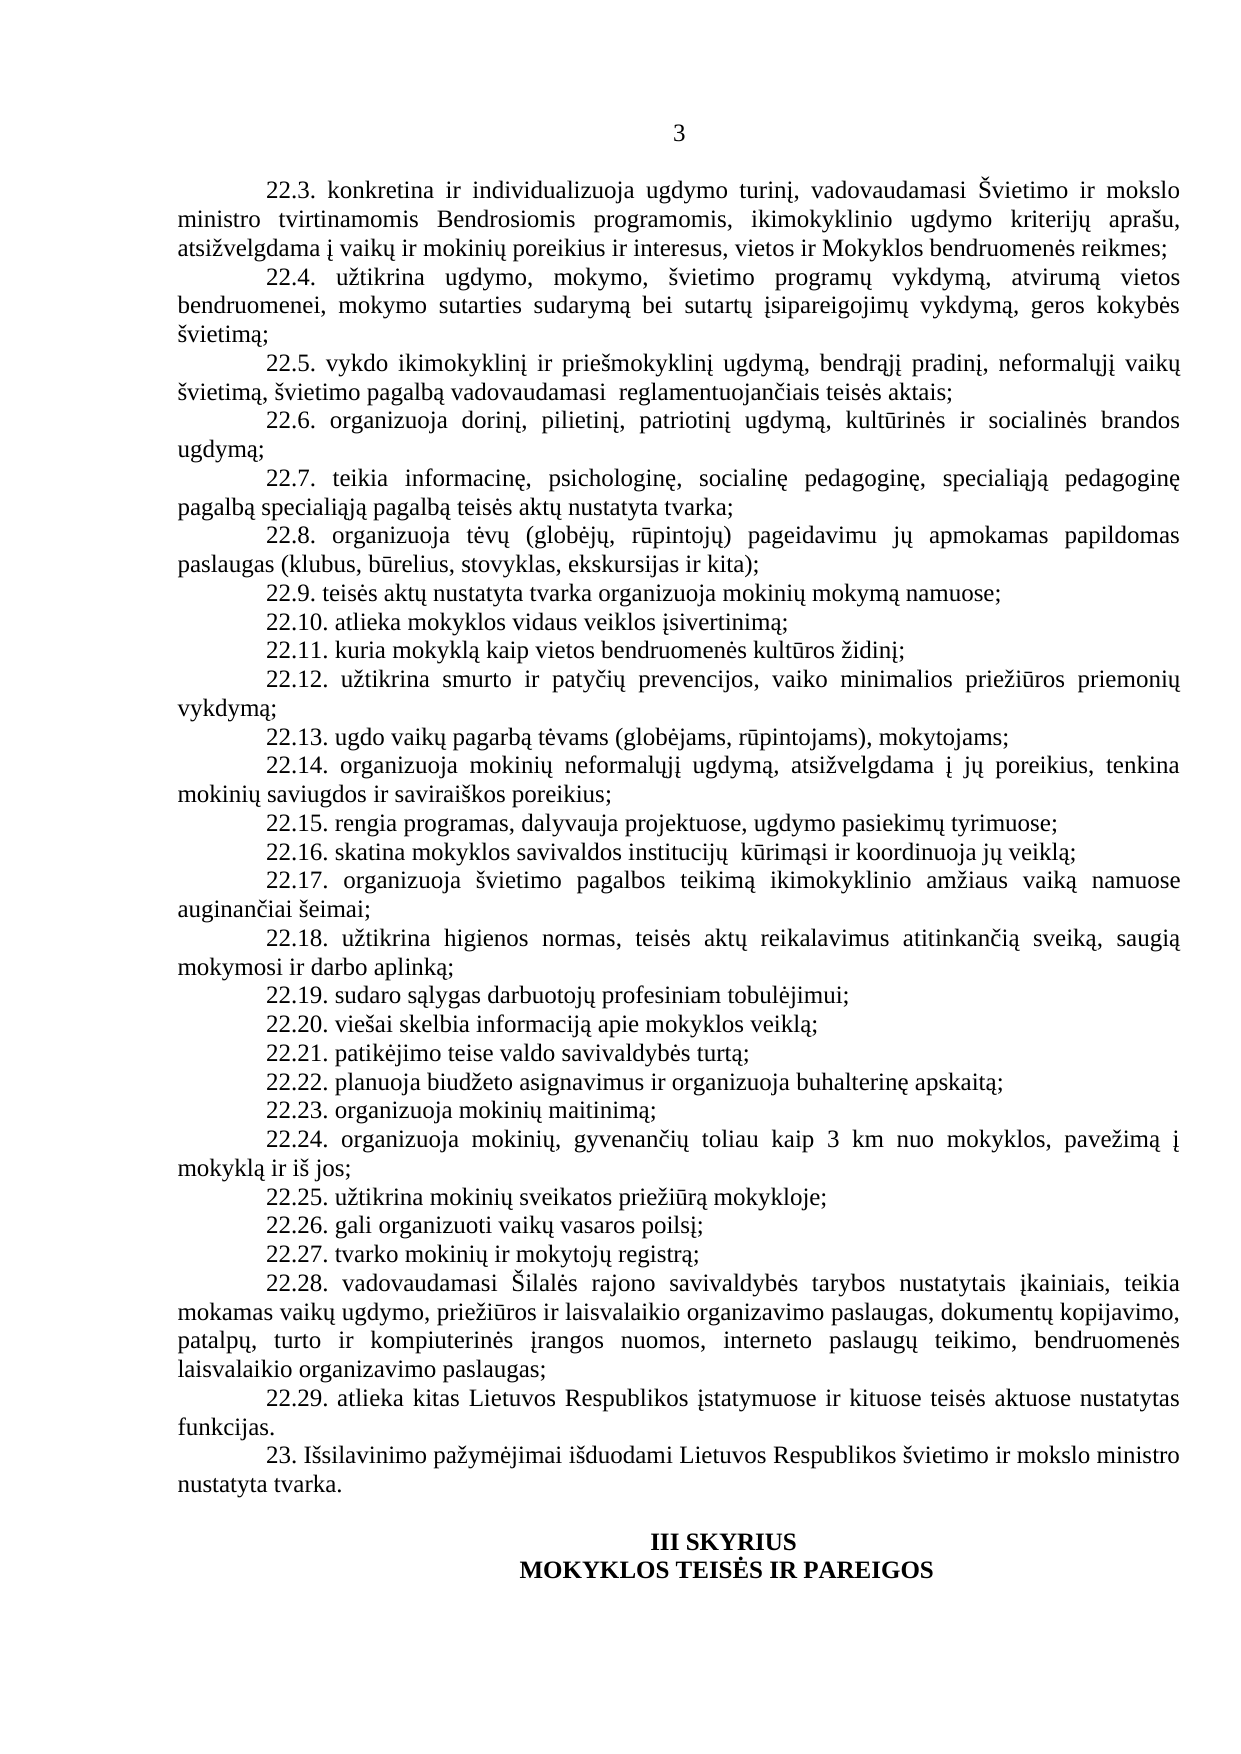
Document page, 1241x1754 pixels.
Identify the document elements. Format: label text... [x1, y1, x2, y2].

text 22.27. tvarko mokinių ir mokytojų registrą; [177, 1239, 1181, 1268]
text 22.21. patikėjimo teise valdo savivaldybės turtą; [177, 1038, 1181, 1067]
text 22.16. skatina mokyklos savivaldos institucijų kūrimąsi ir koordinuoja jų veiklą; [177, 837, 1181, 866]
text 22.6. organizuoja dorinį, pilietinį, patriotinį ugdymą, kultūrinės ir socialinės brandos ugdymą; [177, 406, 1181, 463]
text 22.22. planuoja biudžeto asignavimus ir organizuoja buhalterinę apskaitą; [177, 1067, 1181, 1096]
text 22.14. organizuoja mokinių neformalųjį ugdymą, atsižvelgdama į jų poreikius, tenkina mokinių saviugdos ir saviraiškos poreikius; [177, 751, 1181, 808]
text 22.15. rengia programas, dalyvauja projektuose, ugdymo pasiekimų tyrimuose; [177, 808, 1181, 837]
text 22.5. vykdo ikimokyklinį ir priešmokyklinį ugdymą, bendrąjį pradinį, neformalųjį vaikų švietimą, švietimo pagalbą vadovaudamasi reglamentuojančiais teisės aktais; [177, 348, 1181, 406]
text 22.29. atlieka kitas Lietuvos Respublikos įstatymuose ir kituose teisės aktuose nustatytas funkcijas. [177, 1383, 1181, 1441]
text 22.20. viešai skelbia informaciją apie mokyklos veiklą; [177, 1009, 1181, 1038]
text 22.12. užtikrina smurto ir patyčių prevencijos, vaiko minimalios priežiūros priemonių vykdymą; [177, 664, 1181, 722]
text 22.7. teikia informacinę, psichologinę, socialinę pedagoginę, specialiąją pedagoginę pagalbą specialiąją pagalbą teisės aktų nustatyta tvarka; [177, 463, 1181, 521]
text 22.4. užtikrina ugdymo, mokymo, švietimo programų vykdymą, atvirumą vietos bendruomenei, mokymo sutarties sudarymą bei sutartų įsipareigojimų vykdymą, geros kokybės švietimą; [177, 262, 1181, 348]
text 22.17. organizuoja švietimo pagalbos teikimą ikimokyklinio amžiaus vaiką namuose auginančiai šeimai; [177, 866, 1181, 923]
text III SKYRIUS [177, 1527, 1181, 1556]
text 22.23. organizuoja mokinių maitinimą; [177, 1096, 1181, 1124]
text 22.25. užtikrina mokinių sveikatos priežiūrą mokykloje; [177, 1182, 1181, 1211]
text 22.19. sudaro sąlygas darbuotojų profesiniam tobulėjimui; [177, 981, 1181, 1009]
text 22.9. teisės aktų nustatyta tvarka organizuoja mokinių mokymą namuose; [177, 578, 1181, 607]
text 22.10. atlieka mokyklos vidaus veiklos įsivertinimą; [177, 607, 1181, 636]
text 22.28. vadovaudamasi Šilalės rajono savivaldybės tarybos nustatytais įkainiais, teikia mokamas vaikų ugdymo, priežiūros ir laisvalaikio organizavimo paslaugas, dokumentų kopijavimo, patalpų, turto ir kompiuterinės įrangos nuomos, interneto paslaugų teikimo, bendruomenės laisvalaikio organizavimo paslaugas; [177, 1268, 1181, 1383]
text 23. Išsilavinimo pažymėjimai išduodami Lietuvos Respublikos švietimo ir mokslo ministro nustatyta tvarka. [177, 1441, 1181, 1498]
text 22.3. konkretina ir individualizuoja ugdymo turinį, vadovaudamasi Švietimo ir mokslo ministro tvirtinamomis Bendrosiomis programomis, ikimokyklinio ugdymo kriterijų aprašu, atsižvelgdama į vaikų ir mokinių poreikius ir interesus, vietos ir Mokyklos bendruomenės reikmes; [177, 176, 1181, 262]
text 22.11. kuria mokyklą kaip vietos bendruomenės kultūros židinį; [177, 636, 1181, 664]
text 22.8. organizuoja tėvų (globėjų, rūpintojų) pageidavimu jų apmokamas papildomas paslaugas (klubus, būrelius, stovyklas, ekskursijas ir kita); [177, 521, 1181, 578]
text 22.18. užtikrina higienos normas, teisės aktų reikalavimus atitinkančią sveiką, saugią mokymosi ir darbo aplinką; [177, 923, 1181, 981]
text 22.26. gali organizuoti vaikų vasaros poilsį; [177, 1211, 1181, 1239]
text 22.13. ugdo vaikų pagarbą tėvams (globėjams, rūpintojams), mokytojams; [177, 722, 1181, 751]
text MOKYKLOS TEISĖS IR PAREIGOS [177, 1556, 1181, 1584]
text 22.24. organizuoja mokinių, gyvenančių toliau kaip 3 km nuo mokyklos, pavežimą į mokyklą ir iš jos; [177, 1124, 1181, 1182]
